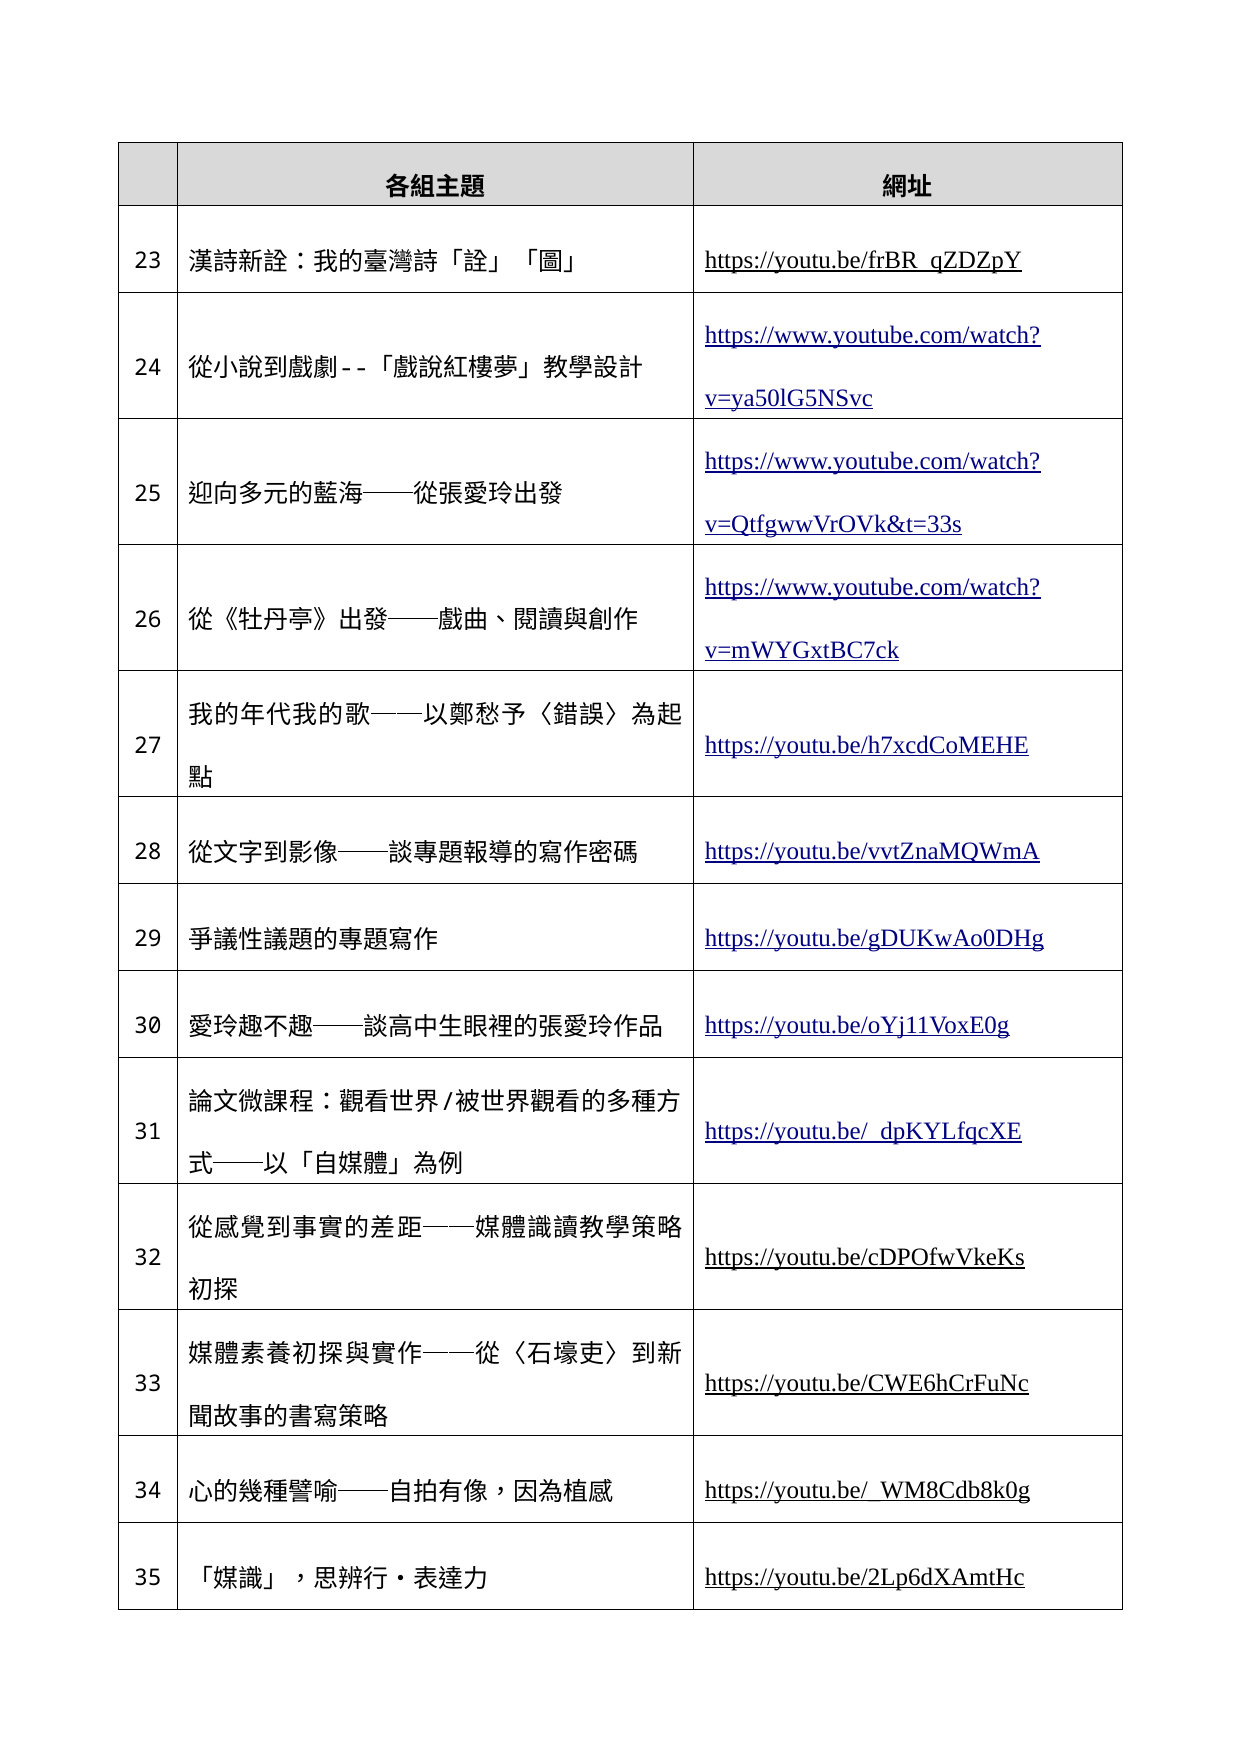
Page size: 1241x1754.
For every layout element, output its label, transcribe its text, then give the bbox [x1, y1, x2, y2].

table_cell 從感覺到事實的差距──媒體識讀教學策略初探 [178, 1184, 693, 1309]
table_cell 23 [119, 206, 177, 292]
table_cell 「媒識」，思辨行‧表達力 [178, 1523, 693, 1609]
table_cell 媒體素養初探與實作──從〈石壕吏〉到新聞故事的書寫策略 [178, 1310, 693, 1435]
table_cell https://youtu.be/frBR_qZDZpY [694, 206, 1122, 292]
table_cell 24 [119, 293, 177, 418]
table_cell 心的幾種譬喻──自拍有像，因為植感 [178, 1436, 693, 1522]
table_cell 25 [119, 419, 177, 544]
table_cell 35 [119, 1523, 177, 1609]
table_header 網址 [694, 143, 1122, 205]
table_cell 從《牡丹亭》出發──戲曲、閱讀與創作 [178, 545, 693, 670]
table_cell https://www.youtube.com/watch?v=mWYGxtBC7ck [694, 545, 1122, 670]
table_cell 從文字到影像──談專題報導的寫作密碼 [178, 797, 693, 883]
table_cell 迎向多元的藍海──從張愛玲出發 [178, 419, 693, 544]
table_cell https://youtu.be/_WM8Cdb8k0g [694, 1436, 1122, 1522]
table_cell 33 [119, 1310, 177, 1435]
table_cell https://youtu.be/oYj11VoxE0g [694, 971, 1122, 1057]
table_cell 29 [119, 884, 177, 970]
table_cell 爭議性議題的專題寫作 [178, 884, 693, 970]
table_cell https://youtu.be/vvtZnaMQWmA [694, 797, 1122, 883]
table_cell 34 [119, 1436, 177, 1522]
table_cell https://youtu.be/cDPOfwVkeKs [694, 1184, 1122, 1309]
table_cell 26 [119, 545, 177, 670]
table_cell https://www.youtube.com/watch?v=ya50lG5NSvc [694, 293, 1122, 418]
table_cell 愛玲趣不趣──談高中生眼裡的張愛玲作品 [178, 971, 693, 1057]
table_cell 我的年代我的歌──以鄭愁予〈錯誤〉為起點 [178, 671, 693, 796]
table_cell 31 [119, 1058, 177, 1183]
table_header 各組主題 [178, 143, 693, 205]
table_cell https://youtu.be/gDUKwAo0DHg [694, 884, 1122, 970]
table_cell 27 [119, 671, 177, 796]
table_cell 漢詩新詮：我的臺灣詩「詮」「圖」 [178, 206, 693, 292]
table_cell https://youtu.be/CWE6hCrFuNc [694, 1310, 1122, 1435]
table_cell 28 [119, 797, 177, 883]
table_header [119, 143, 177, 205]
table_cell 論文微課程：觀看世界/被世界觀看的多種方式──以「自媒體」為例 [178, 1058, 693, 1183]
table_cell 32 [119, 1184, 177, 1309]
table_cell https://youtu.be/_dpKYLfqcXE [694, 1058, 1122, 1183]
table_cell https://www.youtube.com/watch?v=QtfgwwVrOVk&t=33s [694, 419, 1122, 544]
table_cell https://youtu.be/2Lp6dXAmtHc [694, 1523, 1122, 1609]
table_cell https://youtu.be/h7xcdCoMEHE [694, 671, 1122, 796]
table_cell 從小說到戲劇--「戲說紅樓夢」教學設計 [178, 293, 693, 418]
table_cell 30 [119, 971, 177, 1057]
